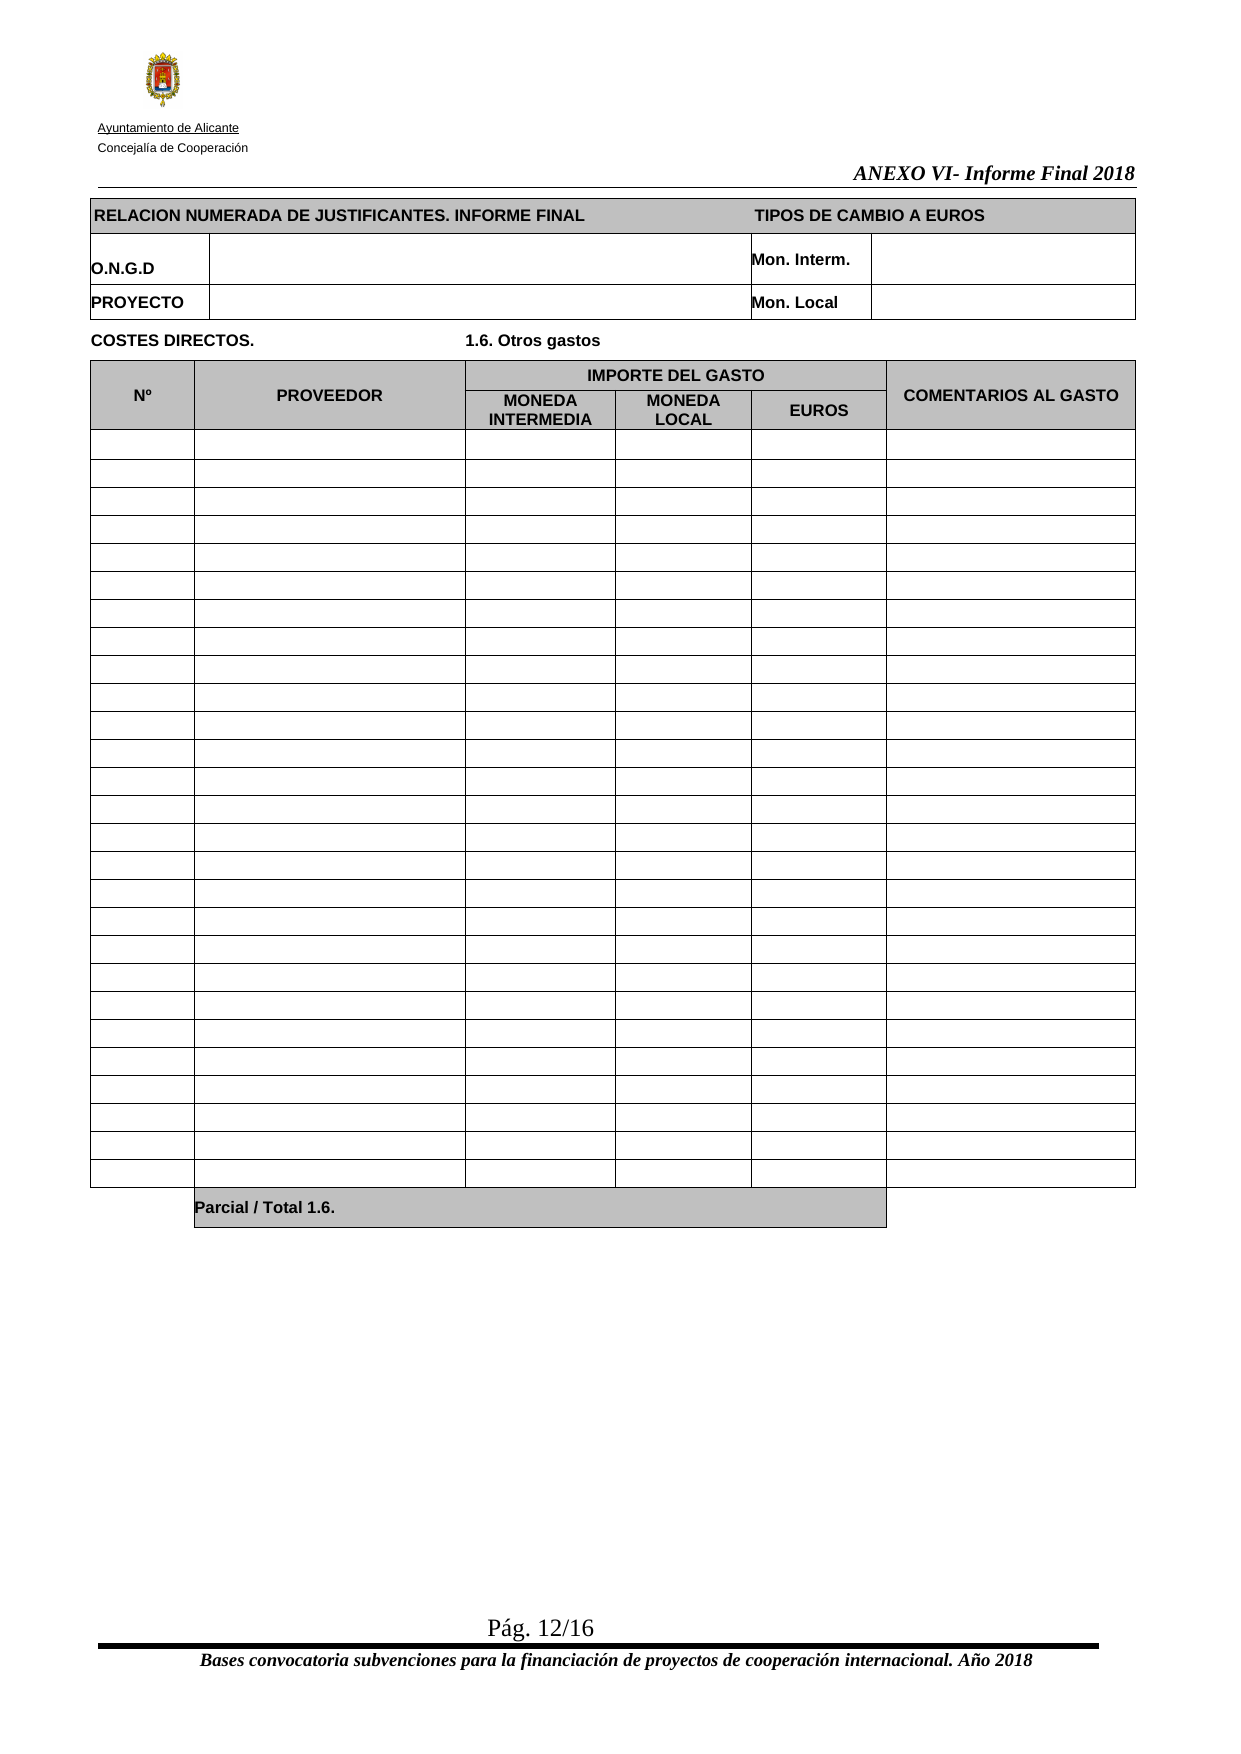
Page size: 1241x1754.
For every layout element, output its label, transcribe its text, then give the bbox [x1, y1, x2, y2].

table_cell [616, 712, 751, 739]
table_cell [195, 1132, 465, 1159]
table_cell [752, 684, 886, 711]
table_cell [887, 712, 1135, 739]
table_cell [887, 880, 1135, 907]
table_cell [887, 430, 1135, 458]
table_cell [91, 796, 194, 823]
table_cell [195, 684, 465, 711]
table_cell [195, 544, 465, 571]
table_cell [466, 1020, 615, 1047]
table_cell [616, 488, 751, 514]
table_cell [91, 656, 194, 683]
table_cell [466, 1076, 615, 1103]
table_cell [887, 768, 1135, 795]
table_cell [91, 992, 194, 1019]
table_cell [616, 992, 751, 1019]
table_cell [616, 796, 751, 823]
table_cell Mon. Interm. [752, 234, 871, 284]
table_cell [752, 628, 886, 655]
table_cell [210, 234, 751, 284]
table_cell [91, 936, 194, 963]
table_cell [91, 1132, 194, 1159]
table_cell [616, 600, 751, 627]
table_cell [91, 1076, 194, 1103]
table_cell [466, 852, 615, 879]
table_cell O.N.G.D [91, 234, 209, 284]
table_cell [616, 1076, 751, 1103]
table_cell [616, 852, 751, 879]
table_cell [887, 1132, 1135, 1159]
table_cell [752, 430, 886, 458]
table_cell [466, 1104, 615, 1131]
table_cell [616, 1104, 751, 1131]
table_cell [752, 1160, 886, 1187]
table_cell Mon. Local [752, 285, 871, 319]
table_cell [616, 572, 751, 599]
table_cell [752, 964, 886, 991]
table_header TIPOS DE CAMBIO A EUROS [751, 199, 1135, 233]
table_cell [91, 1160, 194, 1187]
table_cell [616, 430, 751, 458]
table_cell [466, 600, 615, 627]
table_cell [887, 936, 1135, 963]
table_cell [195, 740, 465, 767]
table_cell [91, 488, 194, 514]
table_cell [195, 516, 465, 543]
table_cell [752, 796, 886, 823]
table_cell [195, 600, 465, 627]
table_cell [887, 796, 1135, 823]
table_cell [466, 796, 615, 823]
table_cell [91, 430, 194, 458]
table_cell [466, 768, 615, 795]
table_cell [195, 908, 465, 935]
table_cell [887, 684, 1135, 711]
table_cell [887, 600, 1135, 627]
table_cell [91, 1104, 194, 1131]
table_cell COSTES DIRECTOS. [91, 320, 465, 360]
picture [143, 51, 183, 109]
table_cell [195, 880, 465, 907]
table_cell [195, 964, 465, 991]
table_cell PROYECTO [91, 285, 209, 319]
table_cell [195, 712, 465, 739]
table_cell [752, 1020, 886, 1047]
table_cell Parcial / Total 1.6. [195, 1188, 465, 1227]
table_cell [91, 600, 194, 627]
table_cell [195, 992, 465, 1019]
table_cell MONEDA LOCAL [616, 391, 751, 429]
table_cell [752, 460, 886, 487]
table_cell [195, 572, 465, 599]
table_cell [466, 880, 615, 907]
table_cell [887, 544, 1135, 571]
table_cell [616, 656, 751, 683]
table_cell [210, 285, 751, 319]
table_cell [616, 460, 751, 487]
table_cell [465, 1188, 616, 1227]
table_cell [616, 1188, 751, 1227]
table_cell [91, 628, 194, 655]
table_cell [887, 852, 1135, 879]
table_cell [752, 908, 886, 935]
table_cell [887, 628, 1135, 655]
table_cell [616, 516, 751, 543]
table_cell [91, 880, 194, 907]
table_cell [91, 684, 194, 711]
table_cell [752, 768, 886, 795]
table_cell [752, 852, 886, 879]
table_cell [195, 796, 465, 823]
table_cell [466, 684, 615, 711]
table_cell [466, 964, 615, 991]
table_cell [195, 1076, 465, 1103]
table_cell [887, 1048, 1135, 1075]
table_header RELACION NUMERADA DE JUSTIFICANTES. INFORME FINAL [91, 199, 751, 233]
table_cell [195, 430, 465, 458]
table_cell [91, 740, 194, 767]
table_cell [616, 768, 751, 795]
table_cell [872, 234, 1135, 284]
table_cell [91, 768, 194, 795]
table_cell [195, 460, 465, 487]
table_cell [752, 1132, 886, 1159]
table_cell [91, 712, 194, 739]
table_cell [887, 740, 1135, 767]
table_cell [752, 600, 886, 627]
table_cell [195, 1048, 465, 1075]
table_cell [195, 768, 465, 795]
table_cell [887, 1160, 1135, 1187]
table_cell [616, 824, 751, 851]
table_cell [466, 628, 615, 655]
table_cell [466, 712, 615, 739]
table_cell [752, 1104, 886, 1131]
table_cell [887, 516, 1135, 543]
table_cell [91, 824, 194, 851]
table_cell [466, 544, 615, 571]
table_cell [887, 1188, 1135, 1227]
table_cell [195, 656, 465, 683]
table_cell [195, 628, 465, 655]
table_cell [887, 1104, 1135, 1131]
table_cell IMPORTE DEL GASTO [466, 361, 886, 390]
table_cell [466, 992, 615, 1019]
table_cell [616, 1160, 751, 1187]
table_cell PROVEEDOR [195, 361, 465, 429]
table_cell [466, 908, 615, 935]
table_cell [616, 1132, 751, 1159]
table_cell [752, 1076, 886, 1103]
table_cell [616, 936, 751, 963]
table_cell [616, 740, 751, 767]
table_cell [466, 936, 615, 963]
table_cell [91, 1048, 194, 1075]
table_cell Nº [91, 361, 194, 429]
table_cell [752, 516, 886, 543]
table_cell [751, 1188, 886, 1227]
table_cell [887, 488, 1135, 514]
table_cell [195, 936, 465, 963]
table_cell [91, 1188, 194, 1227]
table_cell EUROS [752, 391, 886, 429]
table_cell [616, 628, 751, 655]
table_cell [91, 544, 194, 571]
table_cell [466, 740, 615, 767]
table_cell [91, 852, 194, 879]
table_cell [887, 460, 1135, 487]
table_cell [195, 1104, 465, 1131]
table_cell [616, 1048, 751, 1075]
table_cell [887, 572, 1135, 599]
table_cell [887, 964, 1135, 991]
table_cell [616, 684, 751, 711]
table_cell [466, 1048, 615, 1075]
table_cell [752, 880, 886, 907]
table_cell [466, 460, 615, 487]
table_cell 1.6. Otros gastos [465, 320, 1135, 360]
table_cell [752, 936, 886, 963]
table_cell [872, 285, 1135, 319]
table_cell MONEDA INTERMEDIA [466, 391, 615, 429]
table_cell [91, 964, 194, 991]
table_cell [91, 516, 194, 543]
table_cell [91, 908, 194, 935]
table_cell [466, 430, 615, 458]
table_cell [616, 880, 751, 907]
table_cell [887, 656, 1135, 683]
table_cell [752, 572, 886, 599]
table_cell [752, 712, 886, 739]
table_cell [887, 824, 1135, 851]
table_cell [887, 1020, 1135, 1047]
table_cell [91, 460, 194, 487]
table_cell [466, 1160, 615, 1187]
table_cell [887, 908, 1135, 935]
table_cell [91, 1020, 194, 1047]
table_cell [752, 488, 886, 514]
table_cell [195, 488, 465, 514]
table_cell [752, 992, 886, 1019]
table_cell [195, 852, 465, 879]
table_cell [466, 824, 615, 851]
table_cell [466, 572, 615, 599]
table_cell [466, 488, 615, 514]
table_cell [91, 572, 194, 599]
table_cell [887, 1076, 1135, 1103]
table_cell COMENTARIOS AL GASTO [887, 361, 1135, 429]
table_cell [752, 1048, 886, 1075]
table_cell [752, 544, 886, 571]
table_cell [195, 1160, 465, 1187]
table_cell [752, 656, 886, 683]
table_cell [195, 1020, 465, 1047]
table_cell [887, 992, 1135, 1019]
table_cell [466, 1132, 615, 1159]
table_cell [616, 544, 751, 571]
table_cell [616, 908, 751, 935]
table_cell [616, 964, 751, 991]
table_cell [752, 740, 886, 767]
table_cell [752, 824, 886, 851]
table_cell [616, 1020, 751, 1047]
table_cell [195, 824, 465, 851]
table_cell [466, 656, 615, 683]
table_cell [466, 516, 615, 543]
